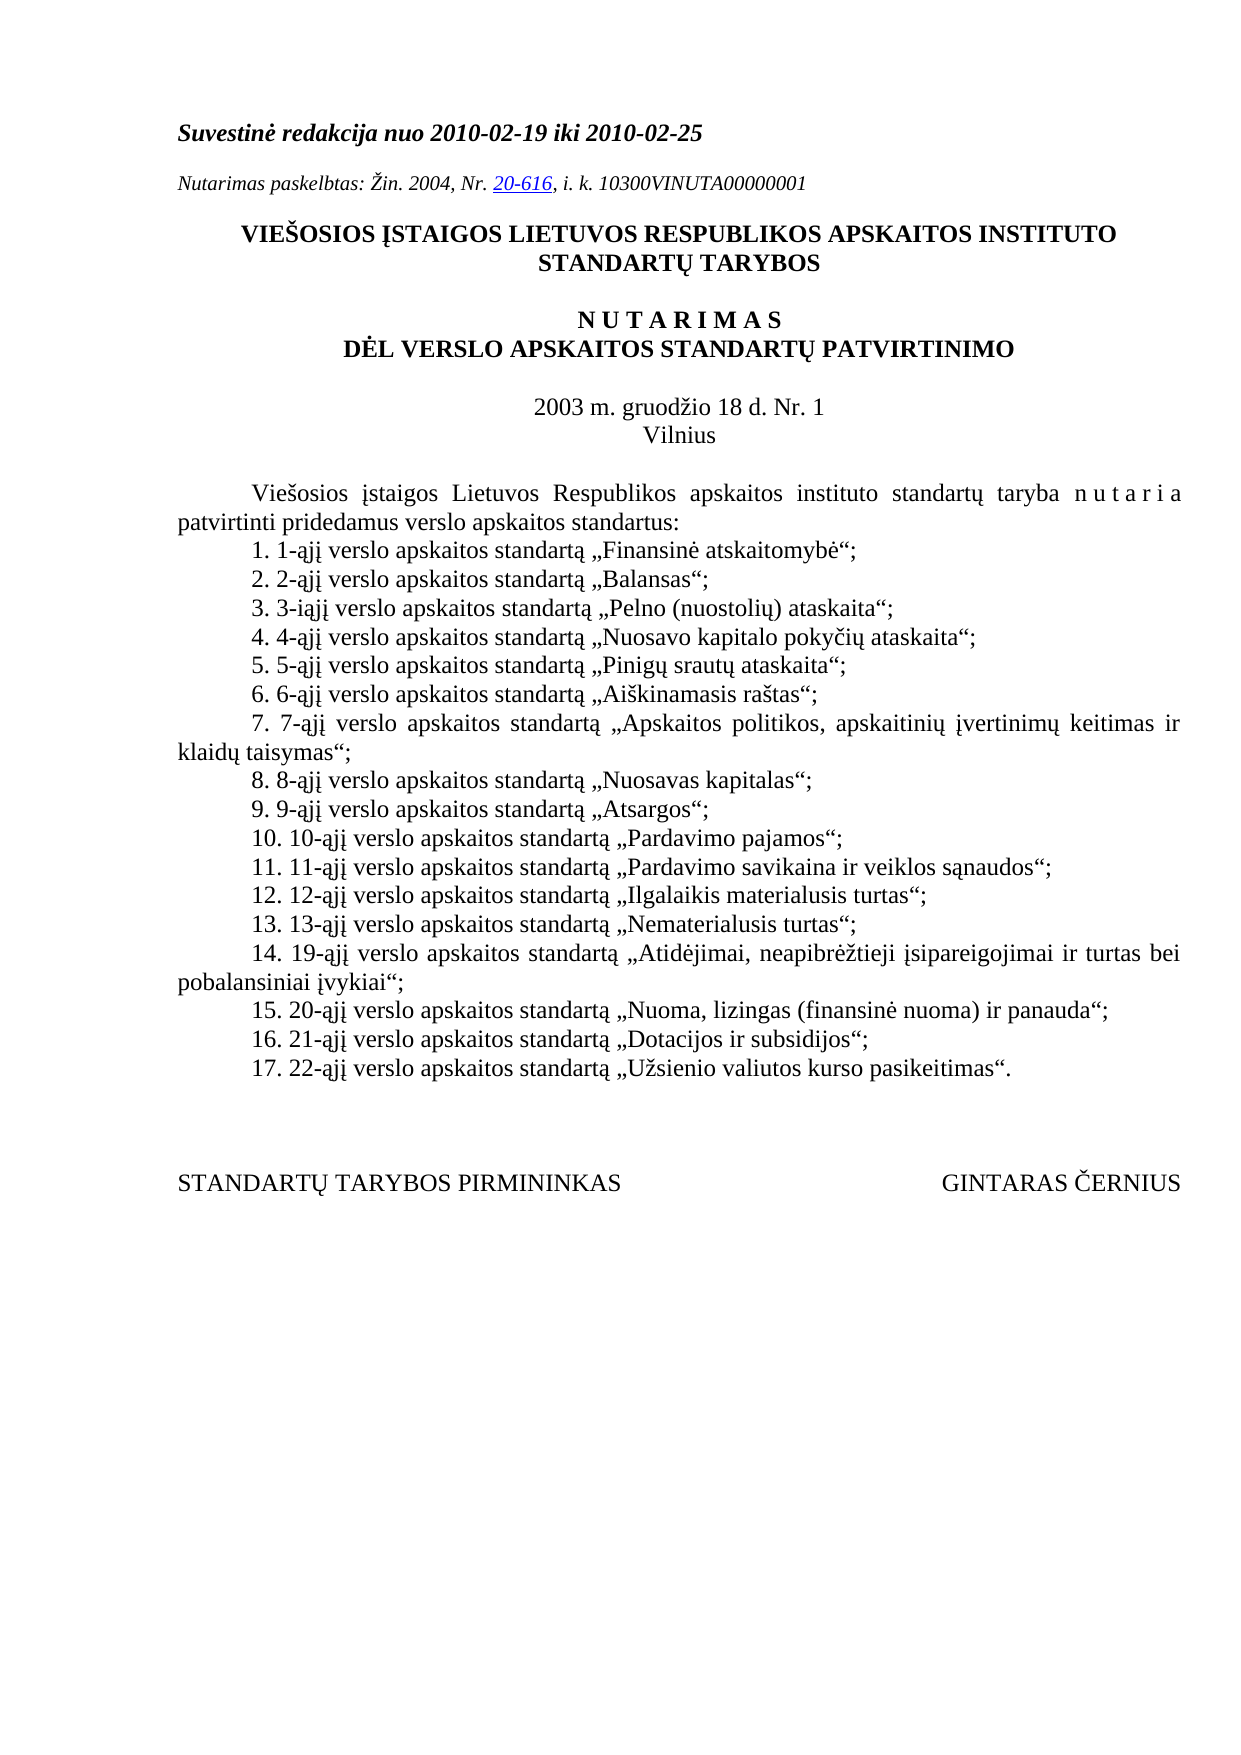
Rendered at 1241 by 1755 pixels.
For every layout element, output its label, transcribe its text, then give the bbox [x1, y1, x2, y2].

text 17. 22-ąjį verslo apskaitos standartą „Užsienio valiutos kurso pasikeitimas“. [177, 1053, 1181, 1082]
text 2003 m. gruodžio 18 d. Nr. 1 [177, 392, 1181, 420]
text 7. 7-ąjį verslo apskaitos standartą „Apskaitos politikos, apskaitinių įvertinimų keitimas ir klaidų taisymas“; [177, 708, 1181, 765]
text Vilnius [177, 420, 1181, 449]
text N U T A R I M A S [177, 305, 1181, 334]
text 4. 4-ąjį verslo apskaitos standartą „Nuosavo kapitalo pokyčių ataskaita“; [177, 622, 1181, 650]
text Viešosios įstaigos Lietuvos Respublikos apskaitos instituto standartų taryba nutaria patvirtinti pridedamus verslo apskaitos standartus: [177, 478, 1181, 535]
text 6. 6-ąjį verslo apskaitos standartą „Aiškinamasis raštas“; [177, 679, 1181, 708]
text 15. 20-ąjį verslo apskaitos standartą „Nuoma, lizingas (finansinė nuoma) ir panauda“; [177, 995, 1181, 1024]
text 10. 10-ąjį verslo apskaitos standartą „Pardavimo pajamos“; [177, 823, 1181, 852]
text VIEŠOSIOS ĮSTAIGOS LIETUVOS RESPUBLIKOS APSKAITOS INSTITUTO STANDARTŲ TARYBOS [177, 219, 1181, 277]
text 11. 11-ąjį verslo apskaitos standartą „Pardavimo savikaina ir veiklos sąnaudos“; [177, 852, 1181, 880]
text Nutarimas paskelbtas: Žin. 2004, Nr. 20-616, i. k. 10300VINUTA00000001 [177, 171, 1181, 195]
text 16. 21-ąjį verslo apskaitos standartą „Dotacijos ir subsidijos“; [177, 1024, 1181, 1053]
text 8. 8-ąjį verslo apskaitos standartą „Nuosavas kapitalas“; [177, 765, 1181, 794]
text 13. 13-ąjį verslo apskaitos standartą „Nematerialusis turtas“; [177, 909, 1181, 938]
text Suvestinė redakcija nuo 2010-02-19 iki 2010-02-25 [177, 118, 1181, 147]
text DĖL VERSLO APSKAITOS STANDARTŲ PATVIRTINIMO [177, 334, 1181, 363]
text 1. 1-ąjį verslo apskaitos standartą „Finansinė atskaitomybė“; [177, 535, 1181, 564]
text 14. 19-ąjį verslo apskaitos standartą „Atidėjimai, neapibrėžtieji įsipareigojimai ir turtas bei pobalansiniai įvykiai“; [177, 938, 1181, 995]
text 5. 5-ąjį verslo apskaitos standartą „Pinigų srautų ataskaita“; [177, 650, 1181, 679]
text 3. 3-iąjį verslo apskaitos standartą „Pelno (nuostolių) ataskaita“; [177, 593, 1181, 622]
text STANDARTŲ TARYBOS PIRMININKAS GINTARAS ČERNIUS [177, 1168, 1181, 1197]
text 12. 12-ąjį verslo apskaitos standartą „Ilgalaikis materialusis turtas“; [177, 880, 1181, 909]
text 9. 9-ąjį verslo apskaitos standartą „Atsargos“; [177, 794, 1181, 823]
text 2. 2-ąjį verslo apskaitos standartą „Balansas“; [177, 564, 1181, 593]
